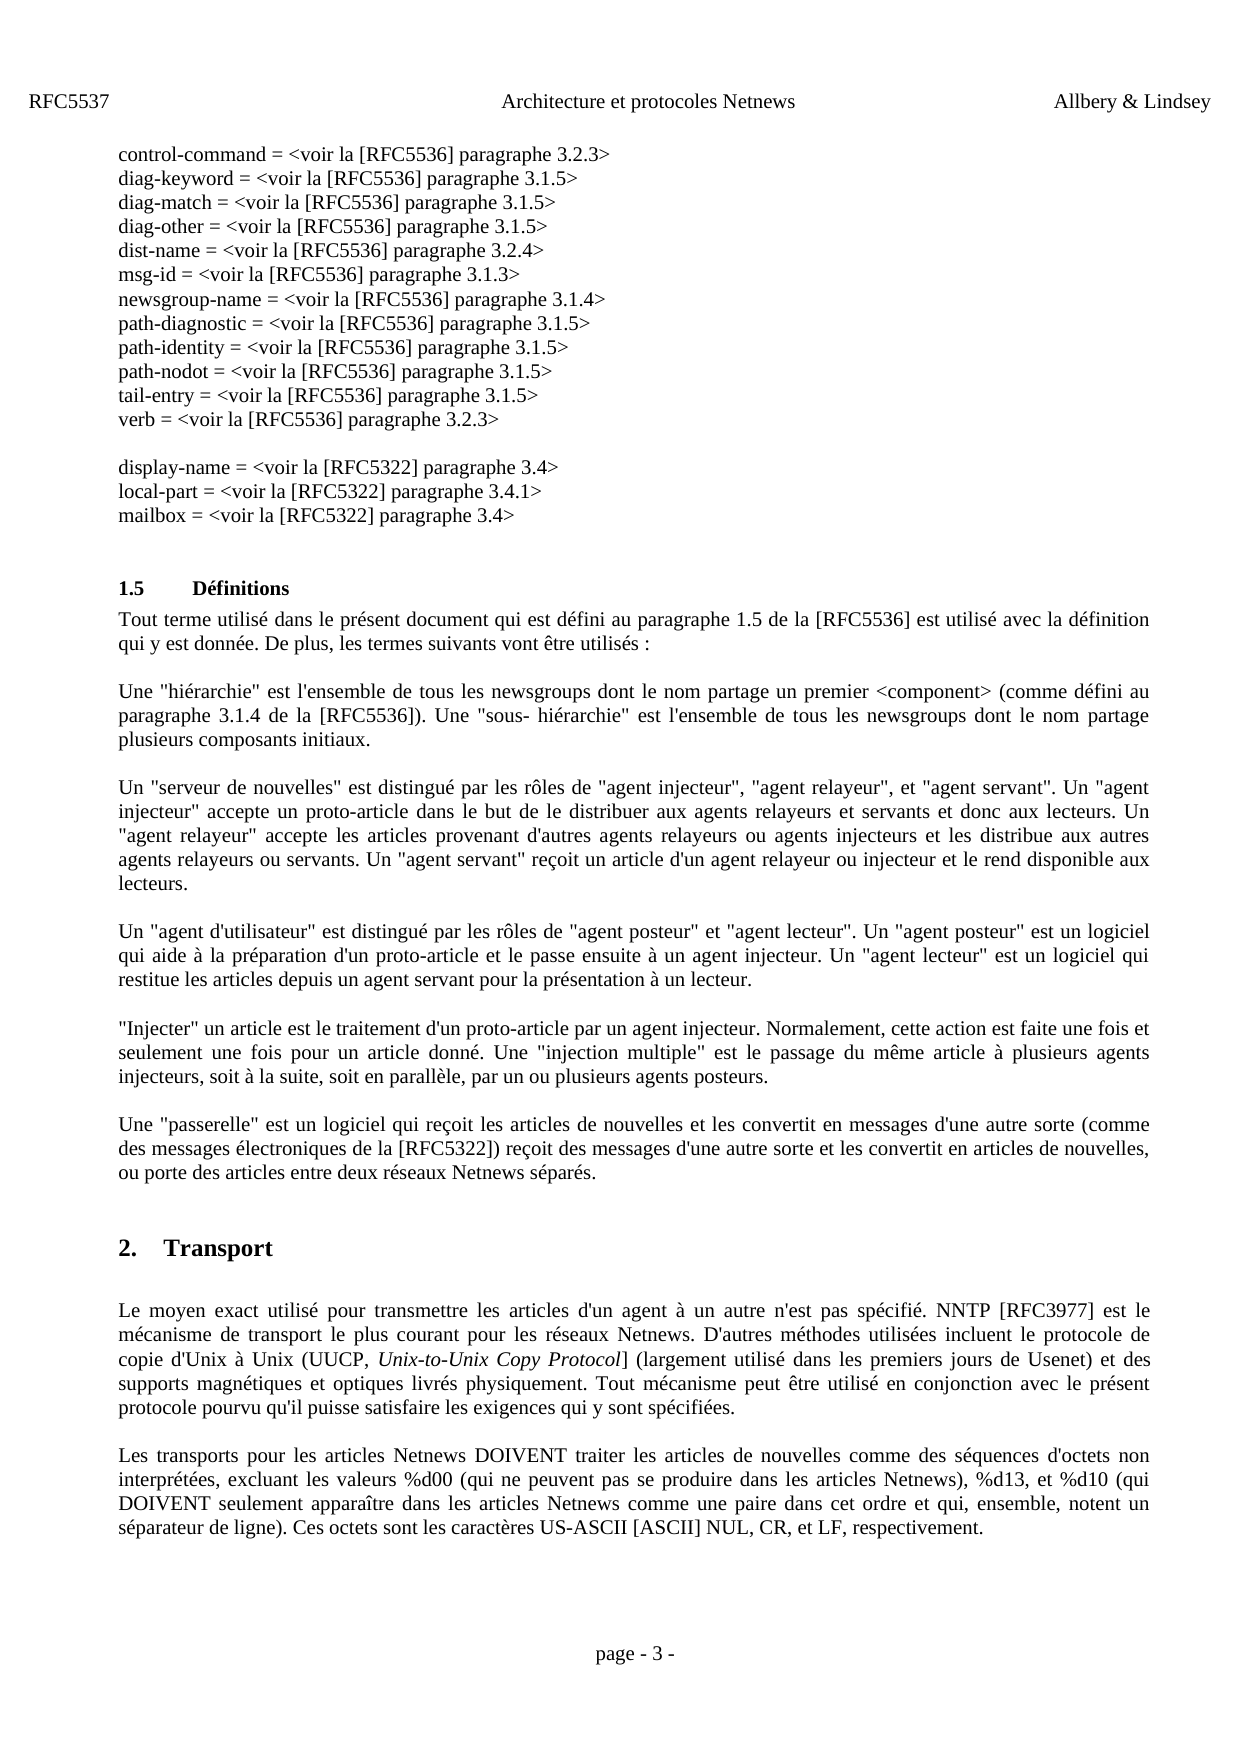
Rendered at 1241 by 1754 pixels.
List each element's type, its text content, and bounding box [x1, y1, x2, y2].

text tail-entry = <voir la [RFC5536] paragraphe 3.1.5> [118, 383, 1152, 407]
text Le moyen exact utilisé pour transmettre les articles d'un agent à un autre n'est pas spécifié. NNTP [RFC3977] est le mécanisme de transport le plus courant pour les réseaux Netnews. D'autres méthodes utilisées incluent le protocole de copie d'Unix à Unix (UUCP, Unix-to-Unix Copy Protocol] (largement utilisé dans les premiers jours de Usenet) et des supports magnétiques et optiques livrés physiquement. Tout mécanisme peut être utilisé en conjonction avec le présent protocole pourvu qu'il puisse satisfaire les exigences qui y sont spécifiées. [118, 1298, 1152, 1419]
text verb = <voir la [RFC5536] paragraphe 3.2.3> [118, 407, 1152, 431]
subtitle 1.5 Définitions [118, 576, 1152, 600]
text Un "agent d'utilisateur" est distingué par les rôles de "agent posteur" et "agent lecteur". Un "agent posteur" est un logiciel qui aide à la préparation d'un proto-article et le passe ensuite à un agent injecteur. Un "agent lecteur" est un logiciel qui restitue les articles depuis un agent servant pour la présentation à un lecteur. [118, 919, 1152, 991]
text dist-name = <voir la [RFC5536] paragraphe 3.2.4> [118, 238, 1152, 262]
text diag-other = <voir la [RFC5536] paragraphe 3.1.5> [118, 214, 1152, 238]
text path-identity = <voir la [RFC5536] paragraphe 3.1.5> [118, 334, 1152, 359]
text Une "hiérarchie" est l'ensemble de tous les newsgroups dont le nom partage un premier <component> (comme défini au paragraphe 3.1.4 de la [RFC5536]). Une "sous- hiérarchie" est l'ensemble de tous les newsgroups dont le nom partage plusieurs composants initiaux. [118, 679, 1152, 751]
text path-diagnostic = <voir la [RFC5536] paragraphe 3.1.5> [118, 311, 1152, 334]
text msg-id = <voir la [RFC5536] paragraphe 3.1.3> [118, 262, 1152, 286]
subtitle 2. Transport [118, 1233, 1152, 1262]
text Tout terme utilisé dans le présent document qui est défini au paragraphe 1.5 de la [RFC5536] est utilisé avec la définition qui y est donnée. De plus, les termes suivants vont être utilisés : [118, 606, 1152, 654]
text Les transports pour les articles Netnews DOIVENT traiter les articles de nouvelles comme des séquences d'octets non interprétées, excluant les valeurs %d00 (qui ne peuvent pas se produire dans les articles Netnews), %d13, et %d10 (qui DOIVENT seulement apparaître dans les articles Netnews comme une paire dans cet ordre et qui, ensemble, notent un séparateur de ligne). Ces octets sont les caractères US-ASCII [ASCII] NUL, CR, et LF, respectivement. [118, 1443, 1152, 1539]
text newsgroup-name = <voir la [RFC5536] paragraphe 3.1.4> [118, 286, 1152, 311]
text control-command = <voir la [RFC5536] paragraphe 3.2.3> [118, 142, 1152, 166]
text Un "serveur de nouvelles" est distingué par les rôles de "agent injecteur", "agent relayeur", et "agent servant". Un "agent injecteur" accepte un proto-article dans le but de le distribuer aux agents relayeurs et servants et donc aux lecteurs. Un "agent relayeur" accepte les articles provenant d'autres agents relayeurs ou agents injecteurs et les distribue aux autres agents relayeurs ou servants. Un "agent servant" reçoit un article d'un agent relayeur ou injecteur et le rend disponible aux lecteurs. [118, 775, 1152, 895]
text "Injecter" un article est le traitement d'un proto-article par un agent injecteur. Normalement, cette action est faite une fois et seulement une fois pour un article donné. Une "injection multiple" est le passage du même article à plusieurs agents injecteurs, soit à la suite, soit en parallèle, par un ou plusieurs agents posteurs. [118, 1016, 1152, 1088]
text diag-keyword = <voir la [RFC5536] paragraphe 3.1.5> [118, 166, 1152, 190]
text path-nodot = <voir la [RFC5536] paragraphe 3.1.5> [118, 359, 1152, 383]
text mailbox = <voir la [RFC5322] paragraphe 3.4> [118, 503, 1152, 527]
text Une "passerelle" est un logiciel qui reçoit les articles de nouvelles et les convertit en messages d'une autre sorte (comme des messages électroniques de la [RFC5322]) reçoit des messages d'une autre sorte et les convertit en articles de nouvelles, ou porte des articles entre deux réseaux Netnews séparés. [118, 1112, 1152, 1184]
text local-part = <voir la [RFC5322] paragraphe 3.4.1> [118, 479, 1152, 503]
text display-name = <voir la [RFC5322] paragraphe 3.4> [118, 455, 1152, 479]
text diag-match = <voir la [RFC5536] paragraphe 3.1.5> [118, 190, 1152, 214]
